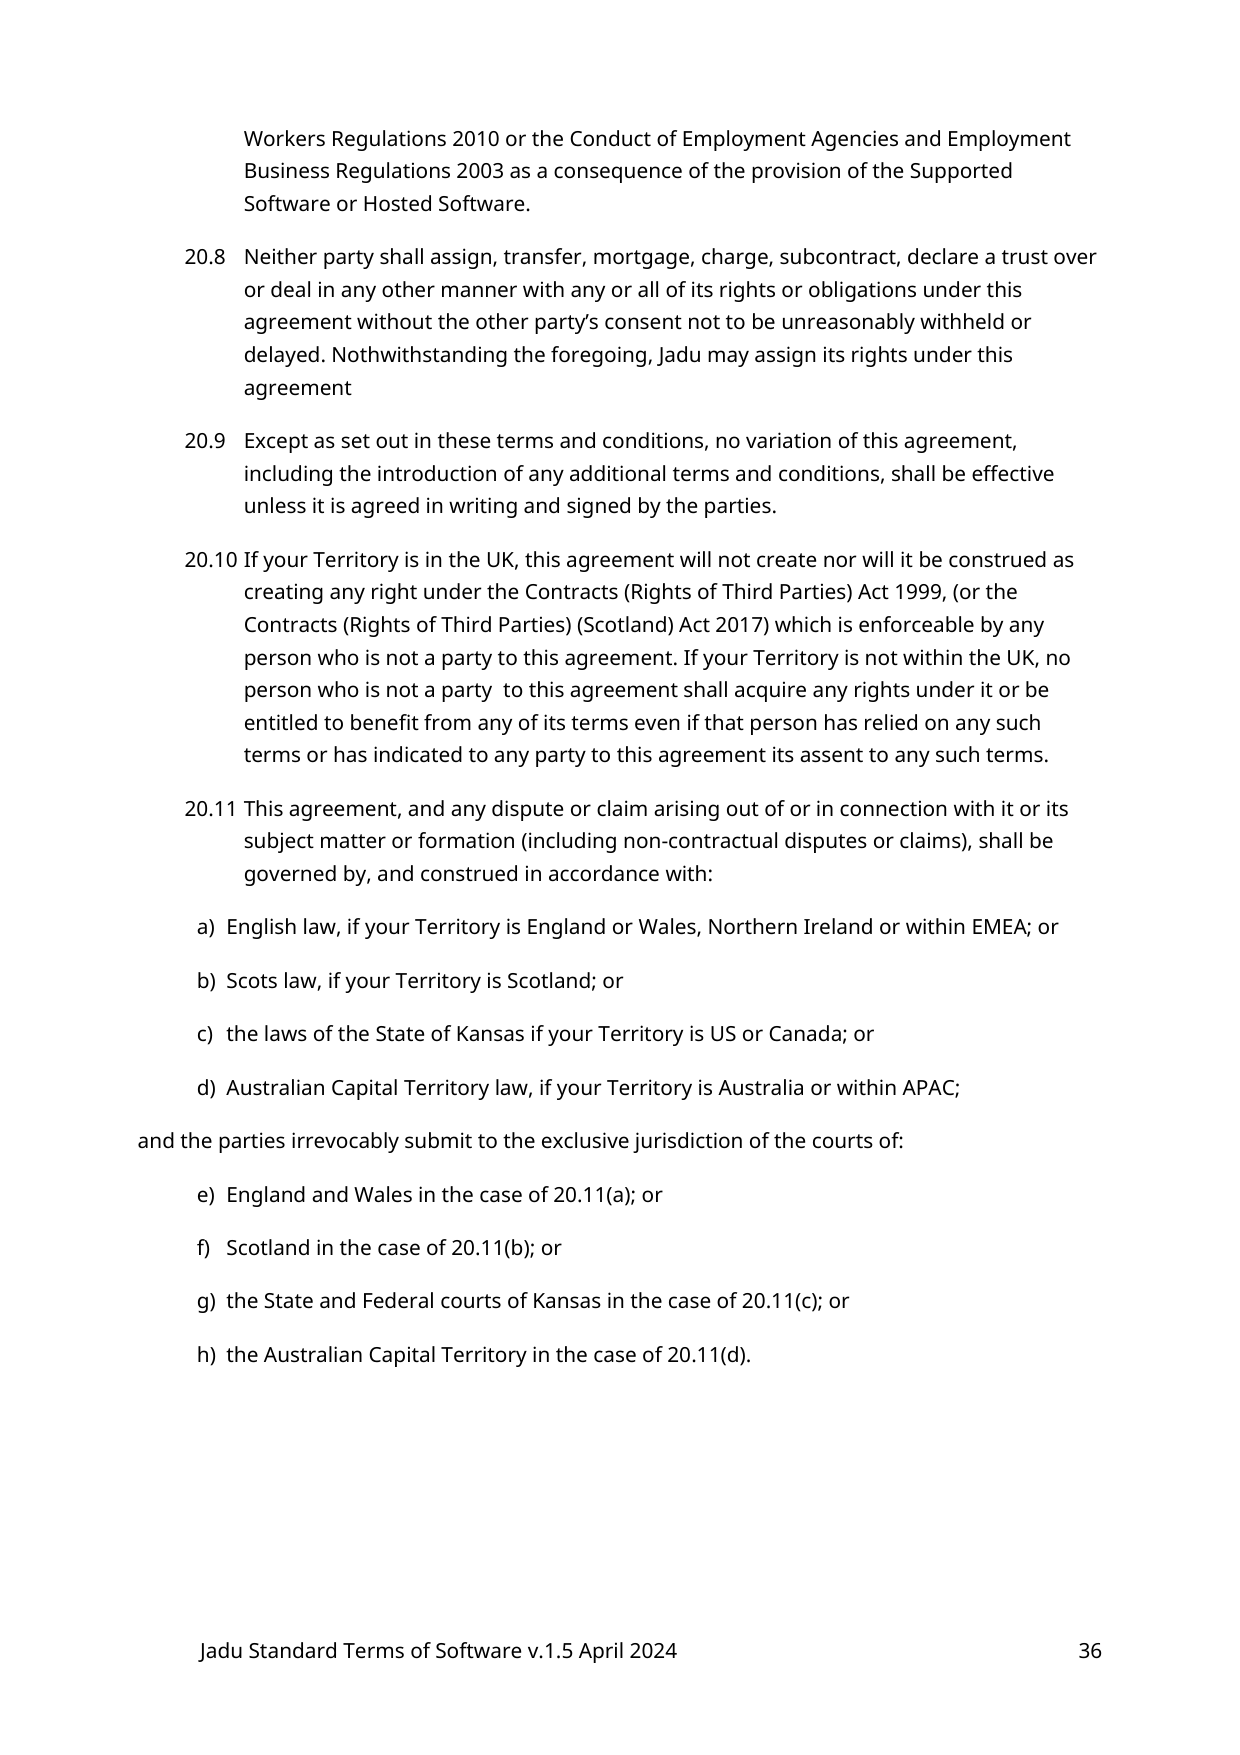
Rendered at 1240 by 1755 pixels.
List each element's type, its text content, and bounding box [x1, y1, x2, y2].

list Neither party shall assign, transfer, mortgage, charge, subcontract, declare a trust over or deal in any other manner with any or all of its rights or obligations under this agreement without the other party’s consent not to be unreasonably withheld or delayed. Nothwithstanding the foregoing, Jadu may assign its rights under this agreement [184, 242, 1102, 401]
list Scotland in the case of 20.11(b); or [197, 1233, 1102, 1262]
list English law, if your Territory is England or Wales, Northern Ireland or within EMEA; or [197, 912, 1102, 941]
list the State and Federal courts of Kansas in the case of 20.11(c); or [197, 1287, 1102, 1315]
list England and Wales in the case of 20.11(a); or [197, 1180, 1102, 1208]
list Except as set out in these terms and conditions, no variation of this agreement, including the introduction of any additional terms and conditions, shall be effective unless it is agreed in writing and signed by the parties. [184, 426, 1102, 520]
list Workers Regulations 2010 or the Conduct of Employment Agencies and Employment Business Regulations 2003 as a consequence of the provision of the Supported Software or Hosted Software. [184, 124, 1102, 217]
list Australian Capital Territory law, if your Territory is Australia or within APAC; [197, 1073, 1102, 1101]
list the Australian Capital Territory in the case of 20.11(d). [197, 1340, 1102, 1368]
list If your Territory is in the UK, this agreement will not create nor will it be construed as creating any right under the Contracts (Rights of Third Parties) Act 1999, (or the Contracts (Rights of Third Parties) (Scotland) Act 2017) which is enforceable by any person who is not a party to this agreement. If your Territory is not within the UK, no person who is not a party to this agreement shall acquire any rights under it or be entitled to benefit from any of its terms even if that person has relied on any such terms or has indicated to any party to this agreement its assent to any such terms. [184, 545, 1102, 769]
list Scots law, if your Territory is Scotland; or [197, 966, 1102, 994]
text and the parties irrevocably submit to the exclusive jurisdiction of the courts of: [137, 1126, 1102, 1155]
list This agreement, and any dispute or claim arising out of or in connection with it or its subject matter or formation (including non-contractual disputes or claims), shall be governed by, and construed in accordance with: [184, 794, 1102, 887]
list the laws of the State of Kansas if your Territory is US or Canada; or [197, 1019, 1102, 1048]
